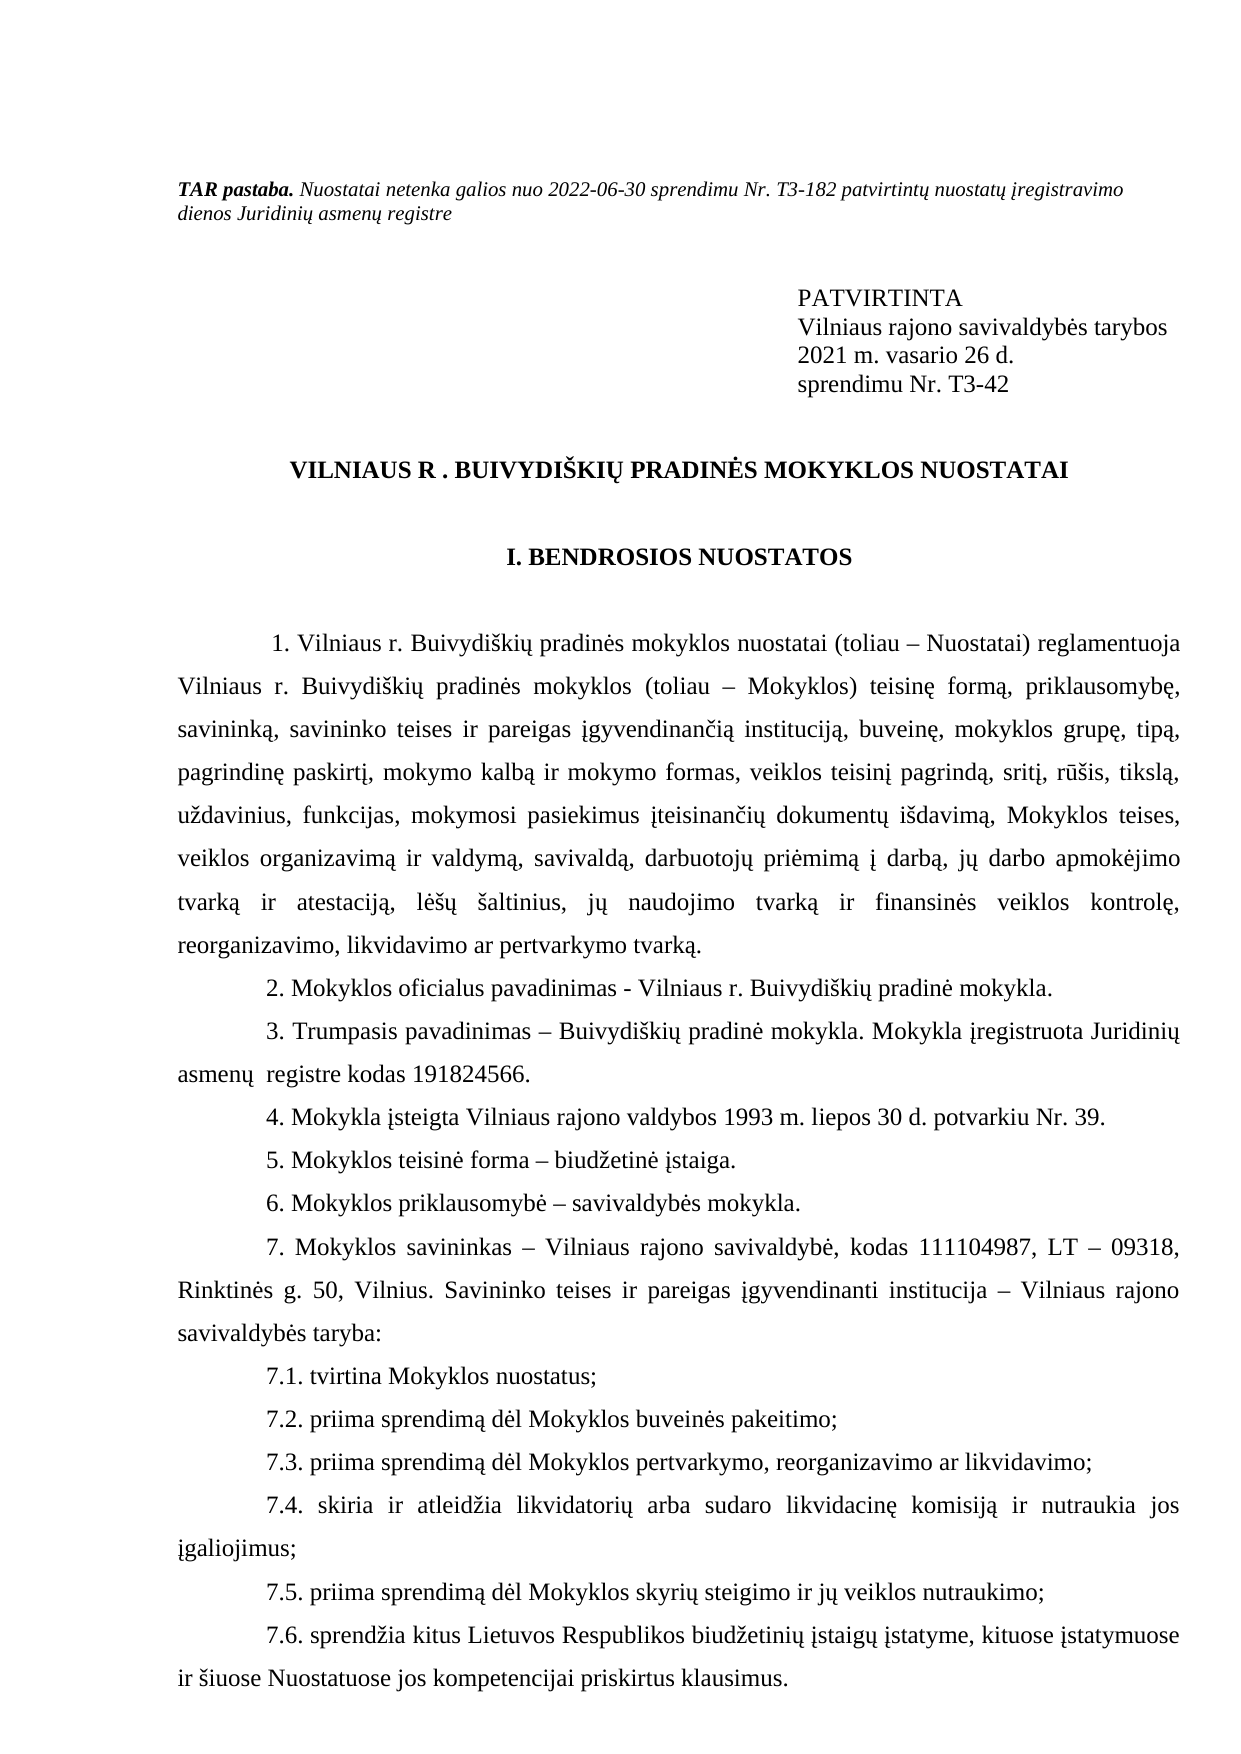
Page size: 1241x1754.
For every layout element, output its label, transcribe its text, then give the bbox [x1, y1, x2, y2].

text I. BENDROSIOS NUOSTATOS [177, 542, 1181, 570]
text 2021 m. vasario 26 d. [709, 340, 1181, 369]
text TAR pastaba. Nuostatai netenka galios nuo 2022-06-30 sprendimu Nr. T3-182 patvirtintų nuostatų įregistravimo dienos Juridinių asmenų registre [177, 177, 1181, 225]
text 3. Trumpasis pavadinimas – Buivydiškių pradinė mokykla. Mokykla įregistruota Juridinių asmenų registre kodas 191824566. [177, 1016, 1181, 1088]
text VILNIAUS R . BUIVYDIŠKIŲ PRADINĖS MOKYKLOS NUOSTATAI [177, 455, 1181, 484]
text PATVIRTINTA [797, 283, 1181, 312]
text 5. Mokyklos teisinė forma – biudžetinė įstaiga. [177, 1145, 1181, 1174]
text 7.1. tvirtina Mokyklos nuostatus; [177, 1361, 1181, 1390]
text 6. Mokyklos priklausomybė – savivaldybės mokykla. [177, 1188, 1181, 1217]
text 7.5. priima sprendimą dėl Mokyklos skyrių steigimo ir jų veiklos nutraukimo; [177, 1577, 1181, 1605]
text 7.4. skiria ir atleidžia likvidatorių arba sudaro likvidacinę komisiją ir nutraukia jos įgaliojimus; [177, 1490, 1181, 1562]
text sprendimu Nr. T3-42 [709, 369, 1181, 398]
text 7.2. priima sprendimą dėl Mokyklos buveinės pakeitimo; [177, 1404, 1181, 1433]
text 1. Vilniaus r. Buivydiškių pradinės mokyklos nuostatai (toliau – Nuostatai) reglamentuoja Vilniaus r. Buivydiškių pradinės mokyklos (toliau – Mokyklos) teisinę formą, priklausomybę, savininką, savininko teises ir pareigas įgyvendinančią instituciją, buveinę, mokyklos grupę, tipą, pagrindinę paskirtį, mokymo kalbą ir mokymo formas, veiklos teisinį pagrindą, sritį, rūšis, tikslą, uždavinius, funkcijas, mokymosi pasiekimus įteisinančių dokumentų išdavimą, Mokyklos teises, veiklos organizavimą ir valdymą, savivaldą, darbuotojų priėmimą į darbą, jų darbo apmokėjimo tvarką ir atestaciją, lėšų šaltinius, jų naudojimo tvarką ir finansinės veiklos kontrolę, reorganizavimo, likvidavimo ar pertvarkymo tvarką. [177, 628, 1181, 958]
text Vilniaus rajono savivaldybės tarybos [709, 312, 1181, 340]
text 4. Mokykla įsteigta Vilniaus rajono valdybos 1993 m. liepos 30 d. potvarkiu Nr. 39. [177, 1102, 1181, 1131]
text 7.3. priima sprendimą dėl Mokyklos pertvarkymo, reorganizavimo ar likvidavimo; [177, 1447, 1181, 1476]
text 7. Mokyklos savininkas – Vilniaus rajono savivaldybė, kodas 111104987, LT – 09318, Rinktinės g. 50, Vilnius. Savininko teises ir pareigas įgyvendinanti institucija – Vilniaus rajono savivaldybės taryba: [177, 1232, 1181, 1347]
text 7.6. sprendžia kitus Lietuvos Respublikos biudžetinių įstaigų įstatyme, kituose įstatymuose ir šiuose Nuostatuose jos kompetencijai priskirtus klausimus. [177, 1620, 1181, 1692]
text 2. Mokyklos oficialus pavadinimas - Vilniaus r. Buivydiškių pradinė mokykla. [177, 973, 1181, 1002]
